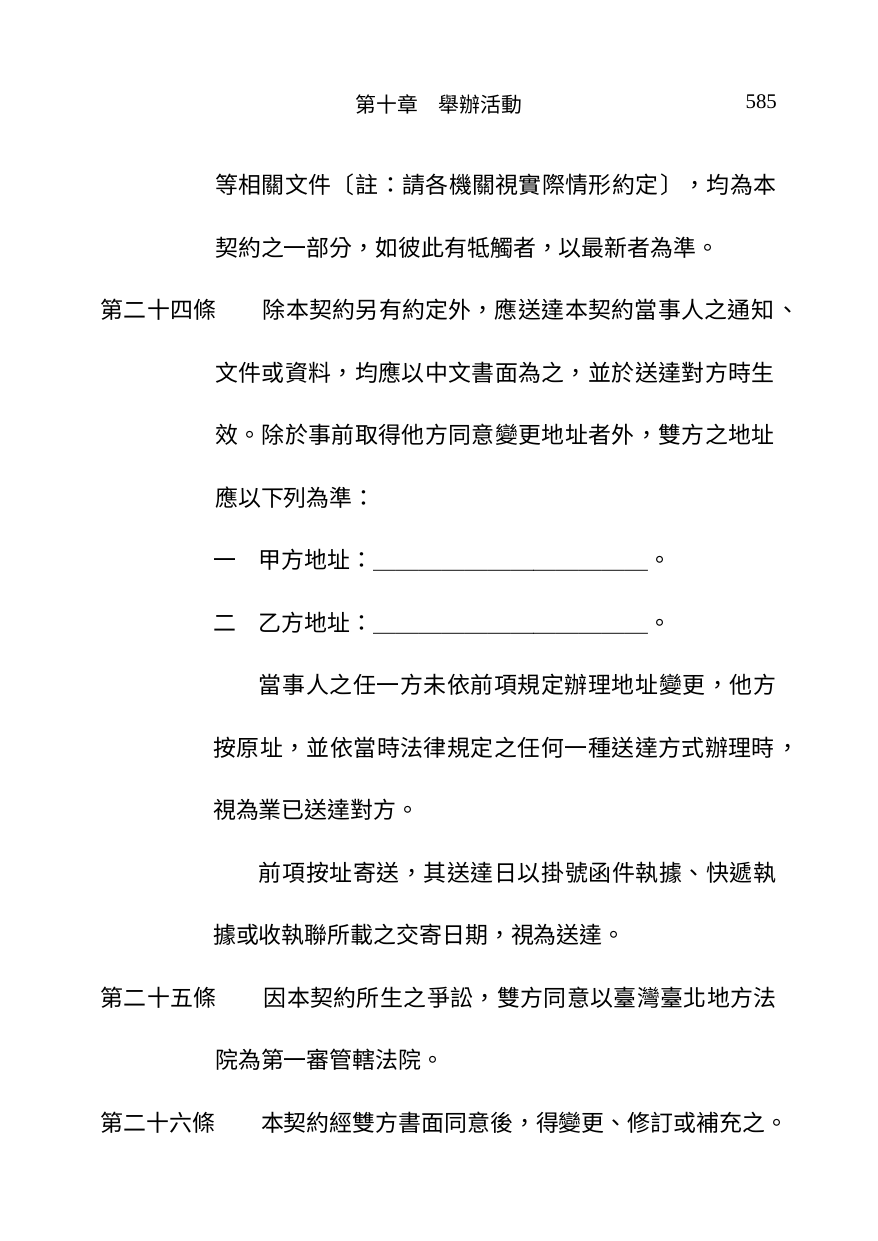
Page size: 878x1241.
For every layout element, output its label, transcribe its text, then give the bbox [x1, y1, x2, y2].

text 第二十四條 除本契約另有約定外，應送達本契約當事人之通知、文件或資料，均應以中文書面為之，並於送達對方時生效。除於事前取得他方同意變更地址者外，雙方之地址應以下列為準： [100, 267, 777, 517]
text 二 乙方地址：＿＿＿＿＿＿＿＿＿＿＿＿。 [213, 579, 777, 642]
text 第二十五條 因本契約所生之爭訟，雙方同意以臺灣臺北地方法院為第一審管轄法院。 [100, 954, 777, 1079]
text 當事人之任一方未依前項規定辦理地址變更，他方按原址，並依當時法律規定之任何一種送達方式辦理時，視為業已送達對方。 [213, 642, 777, 829]
text 一 甲方地址：＿＿＿＿＿＿＿＿＿＿＿＿。 [213, 517, 777, 579]
text 等相關文件〔註：請各機關視實際情形約定〕，均為本契約之一部分，如彼此有牴觸者，以最新者為準。 [100, 142, 777, 267]
text 前項按址寄送，其送達日以掛號函件執據、快遞執據或收執聯所載之交寄日期，視為送達。 [213, 829, 777, 954]
text 第二十六條 本契約經雙方書面同意後，得變更、修訂或補充之。 [100, 1079, 777, 1142]
